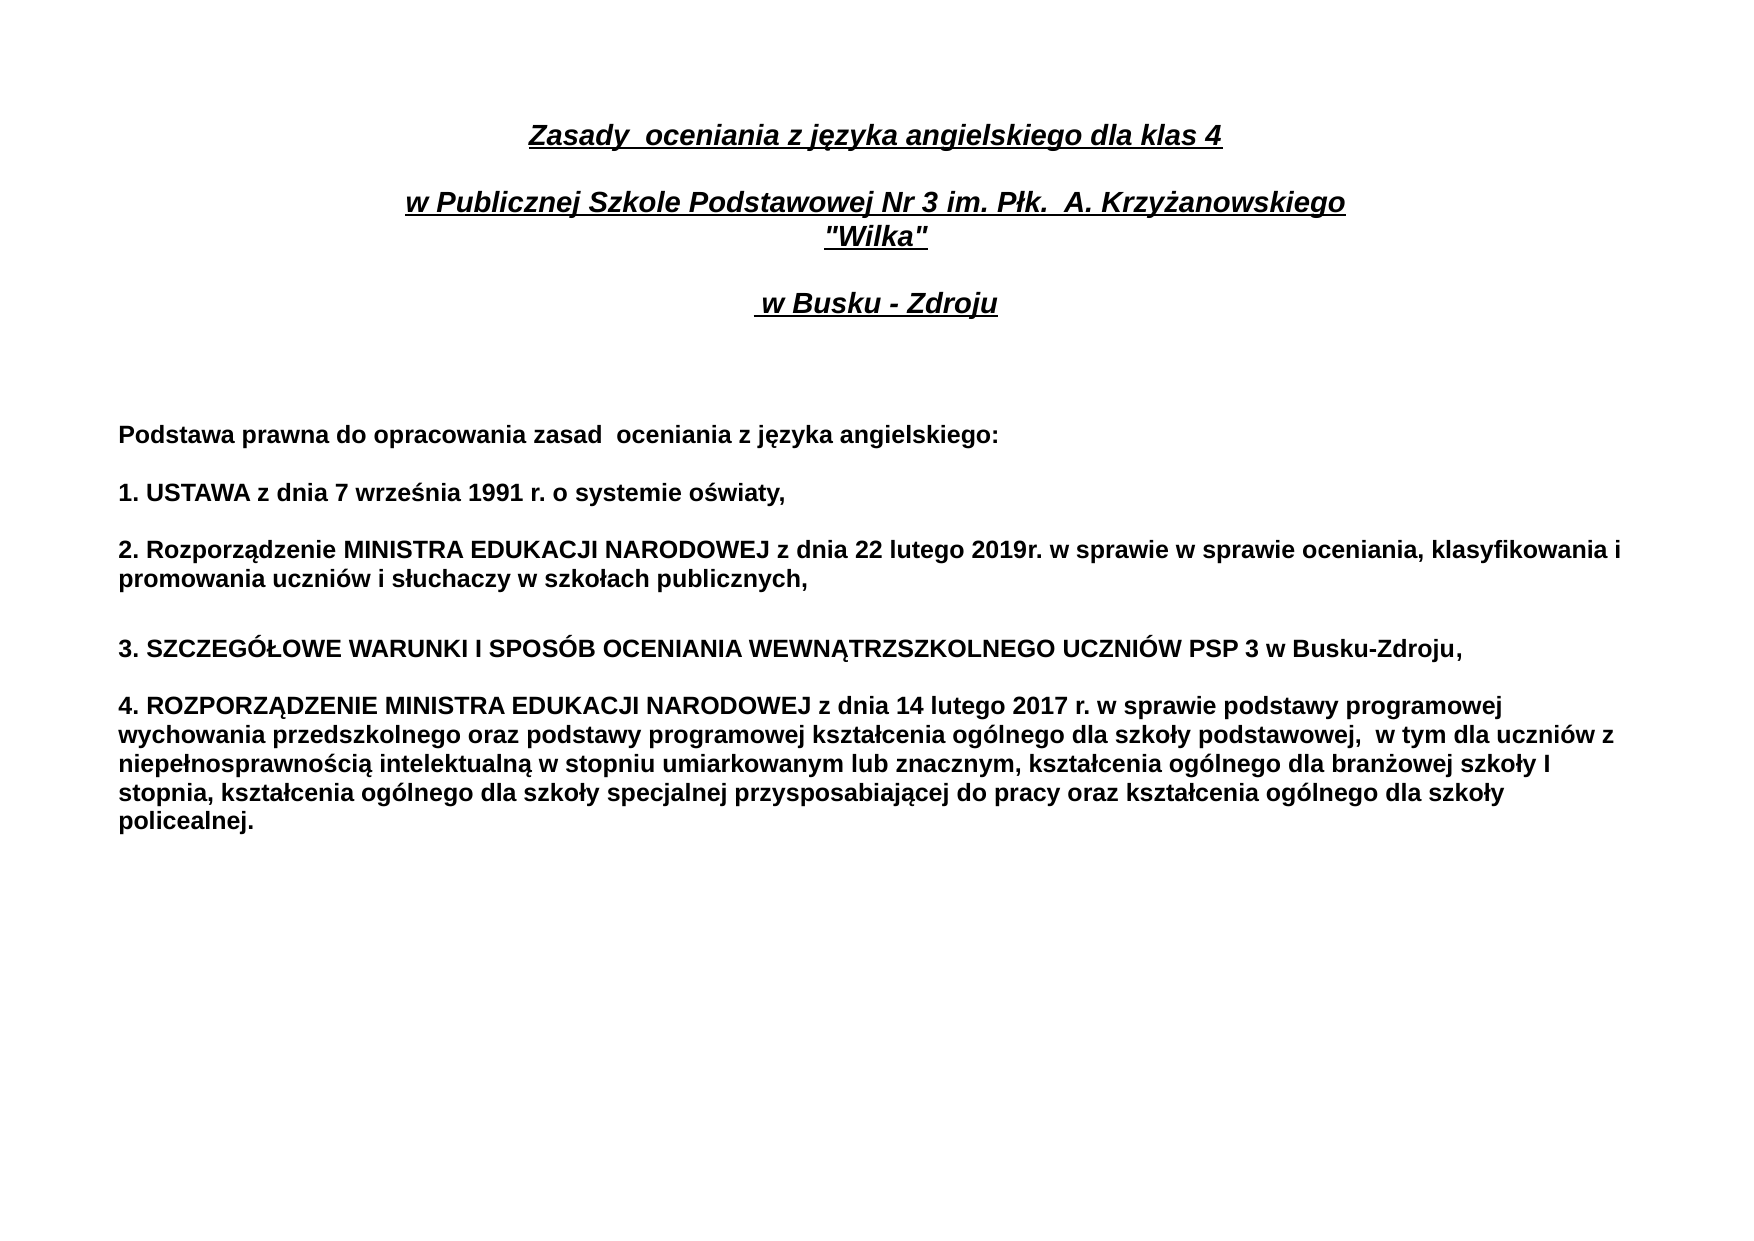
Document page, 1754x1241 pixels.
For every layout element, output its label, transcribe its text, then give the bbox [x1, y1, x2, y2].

text 1. USTAWA z dnia 7 września 1991 r. o systemie oświaty, [118, 477, 1636, 506]
text Podstawa prawna do opracowania zasad oceniania z języka angielskiego: [118, 420, 1636, 449]
subtitle 2. Rozporządzenie MINISTRA EDUKACJI NARODOWEJ z dnia 22 lutego 2019r. w sprawie w sprawie oceniania, klasyfikowania i promowania uczniów i słuchaczy w szkołach publicznych, [118, 535, 1636, 592]
text w Busku - Zdroju [118, 286, 1636, 319]
text 3. SZCZEGÓŁOWE WARUNKI I SPOSÓB OCENIANIA WEWNĄTRZSZKOLNEGO UCZNIÓW PSP 3 w Busku-Zdroju, [118, 634, 1636, 662]
text 4. ROZPORZĄDZENIE MINISTRA EDUKACJI NARODOWEJ z dnia 14 lutego 2017 r. w sprawie podstawy programowej wychowania przedszkolnego oraz podstawy programowej kształcenia ogólnego dla szkoły podstawowej, w tym dla uczniów z niepełnosprawnością intelektualną w stopniu umiarkowanym lub znacznym, kształcenia ogólnego dla branżowej szkoły I stopnia, kształcenia ogólnego dla szkoły specjalnej przysposabiającej do pracy oraz kształcenia ogólnego dla szkoły policealnej. [118, 691, 1636, 835]
text w Publicznej Szkole Podstawowej Nr 3 im. Płk. A. Krzyżanowskiego [118, 185, 1636, 219]
text "Wilka" [118, 219, 1636, 252]
subtitle Zasady oceniania z języka angielskiego dla klas 4 [118, 118, 1636, 152]
